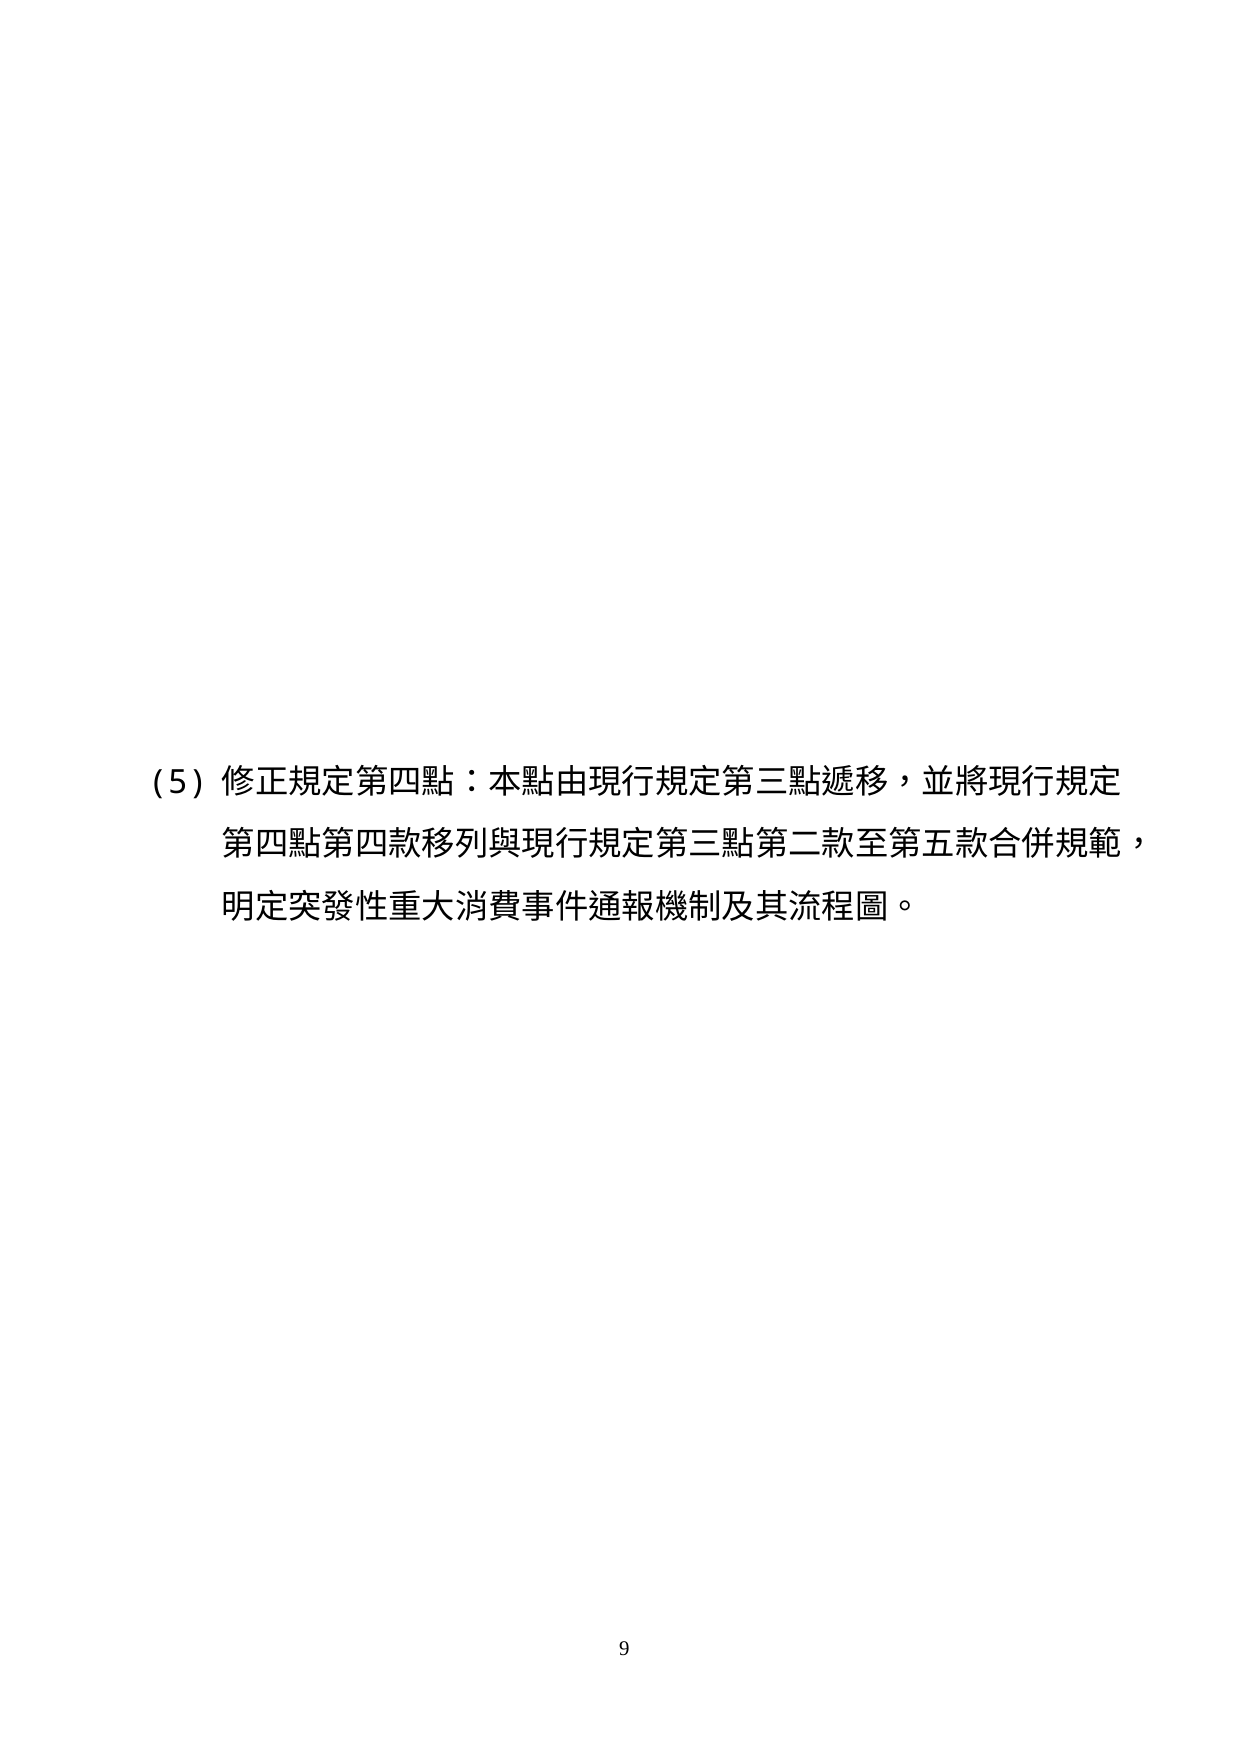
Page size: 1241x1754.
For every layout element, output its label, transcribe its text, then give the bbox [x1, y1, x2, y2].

list 修正規定第四點：本點由現行規定第三點遞移，並將現行規定第四點第四款移列與現行規定第三點第二款至第五款合併規範，明定突發性重大消費事件通報機制及其流程圖。 [148, 737, 1122, 925]
